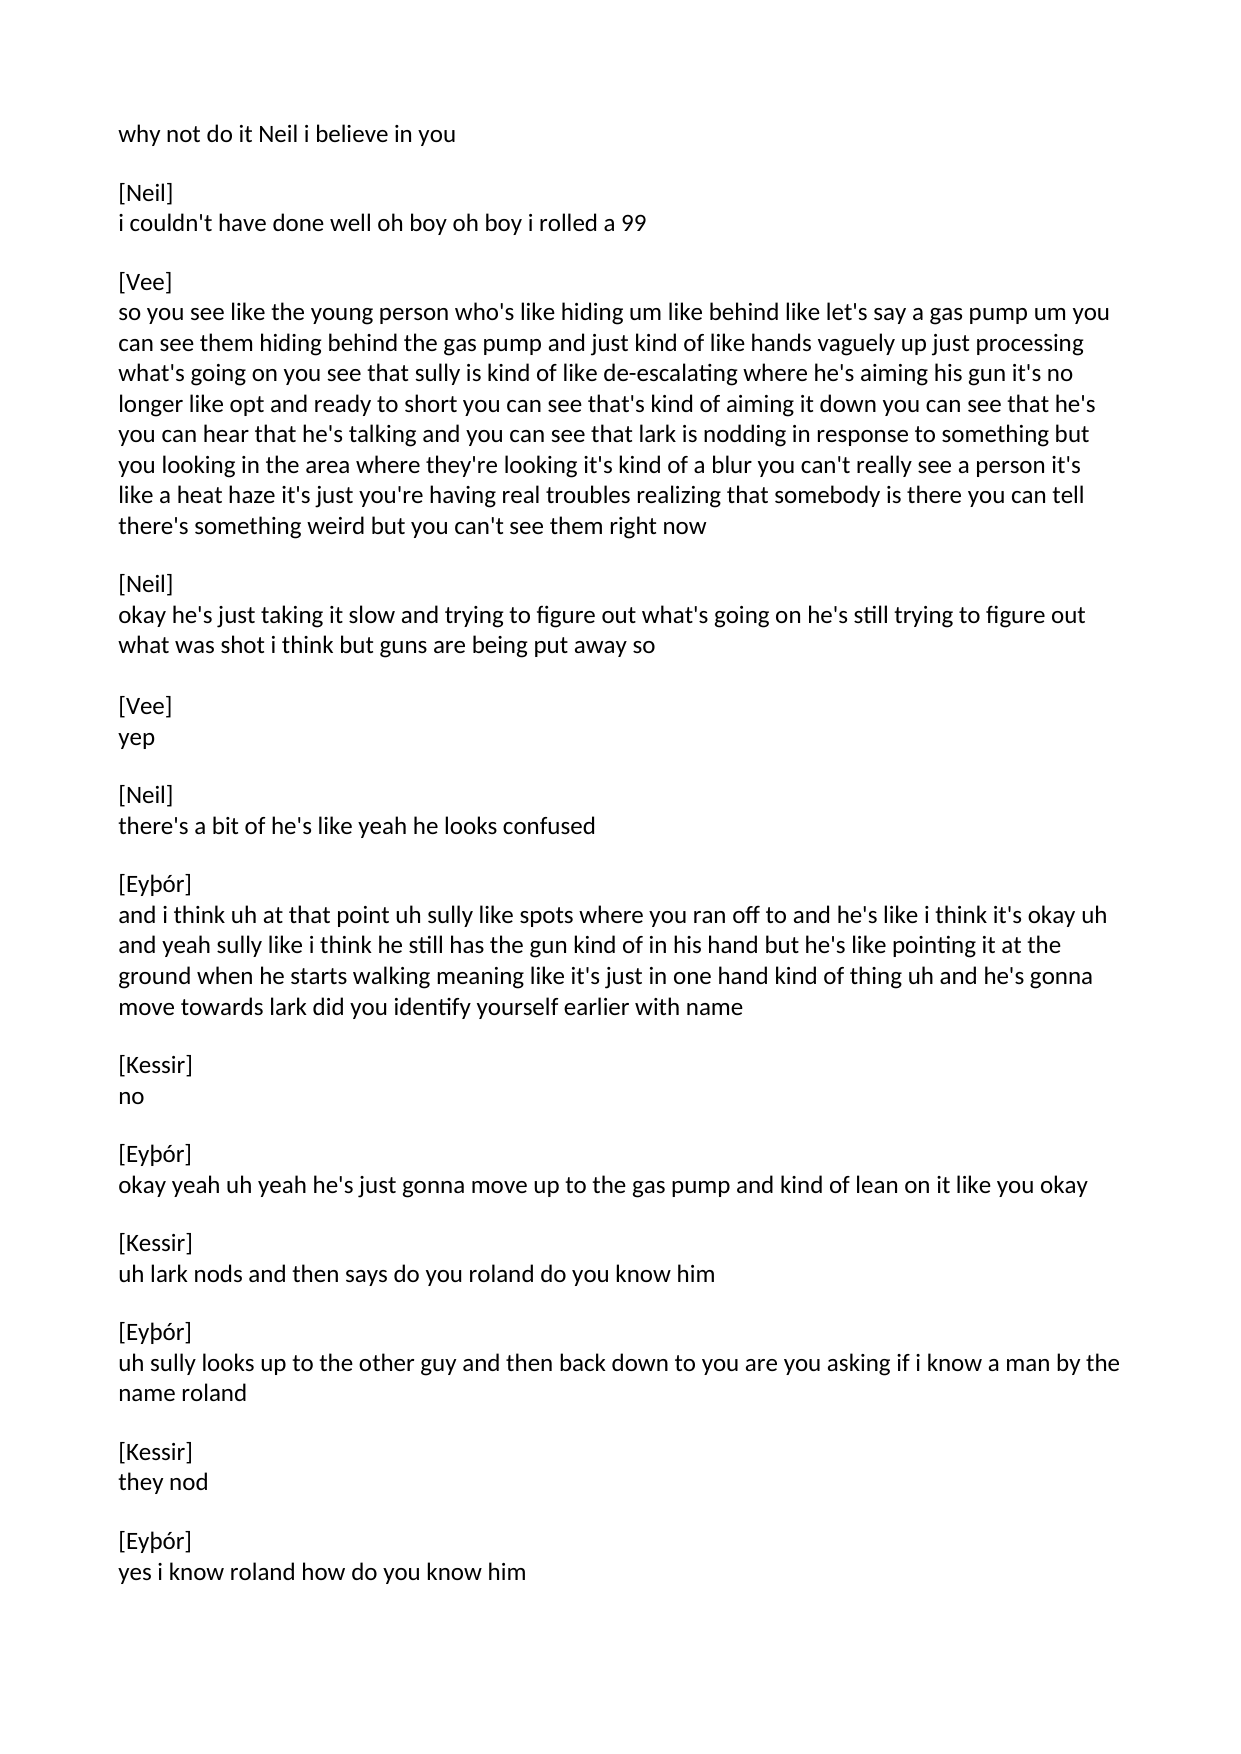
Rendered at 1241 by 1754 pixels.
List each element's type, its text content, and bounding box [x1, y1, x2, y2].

text they nod [118, 1467, 1122, 1497]
text [Eyþór] [118, 869, 1122, 899]
text uh sully looks up to the other guy and then back down to you are you asking if i know a man by the name roland [118, 1347, 1122, 1408]
text [Neil] [118, 779, 1122, 810]
text and i think uh at that point uh sully like spots where you ran off to and he's like i think it's okay uh and yeah sully like i think he still has the gun kind of in his hand but he's like pointing it at the ground when he starts walking meaning like it's just in one hand kind of thing uh and he's gonna move towards lark did you identify yourself earlier with name [118, 899, 1122, 1021]
text there's a bit of he's like yeah he looks confused [118, 810, 1122, 841]
text why not do it Neil i believe in you [118, 118, 1122, 149]
text yes i know roland how do you know him [118, 1556, 1122, 1586]
text [Neil] [118, 177, 1122, 207]
text [Neil] [118, 568, 1122, 599]
text [Eyþór] [118, 1316, 1122, 1347]
text [Eyþór] [118, 1138, 1122, 1169]
text okay he's just taking it slow and trying to figure out what's going on he's still trying to figure out what was shot i think but guns are being put away so [Vee] [118, 599, 1122, 721]
text [Eyþór] [118, 1525, 1122, 1556]
text yep [118, 721, 1122, 752]
text uh lark nods and then says do you roland do you know him [118, 1258, 1122, 1288]
text [Kessir] [118, 1227, 1122, 1258]
text i couldn't have done well oh boy oh boy i rolled a 99 [118, 207, 1122, 238]
text [Vee] [118, 266, 1122, 296]
text no [118, 1080, 1122, 1110]
text okay yeah uh yeah he's just gonna move up to the gas pump and kind of lean on it like you okay [118, 1169, 1122, 1199]
text [Kessir] [118, 1436, 1122, 1467]
text so you see like the young person who's like hiding um like behind like let's say a gas pump um you can see them hiding behind the gas pump and just kind of like hands vaguely up just processing what's going on you see that sully is kind of like de-escalating where he's aiming his gun it's no longer like opt and ready to short you can see that's kind of aiming it down you can see that he's you can hear that he's talking and you can see that lark is nodding in response to something but you looking in the area where they're looking it's kind of a blur you can't really see a person it's like a heat haze it's just you're having real troubles realizing that somebody is there you can tell there's something weird but you can't see them right now [118, 296, 1122, 540]
text [Kessir] [118, 1049, 1122, 1080]
